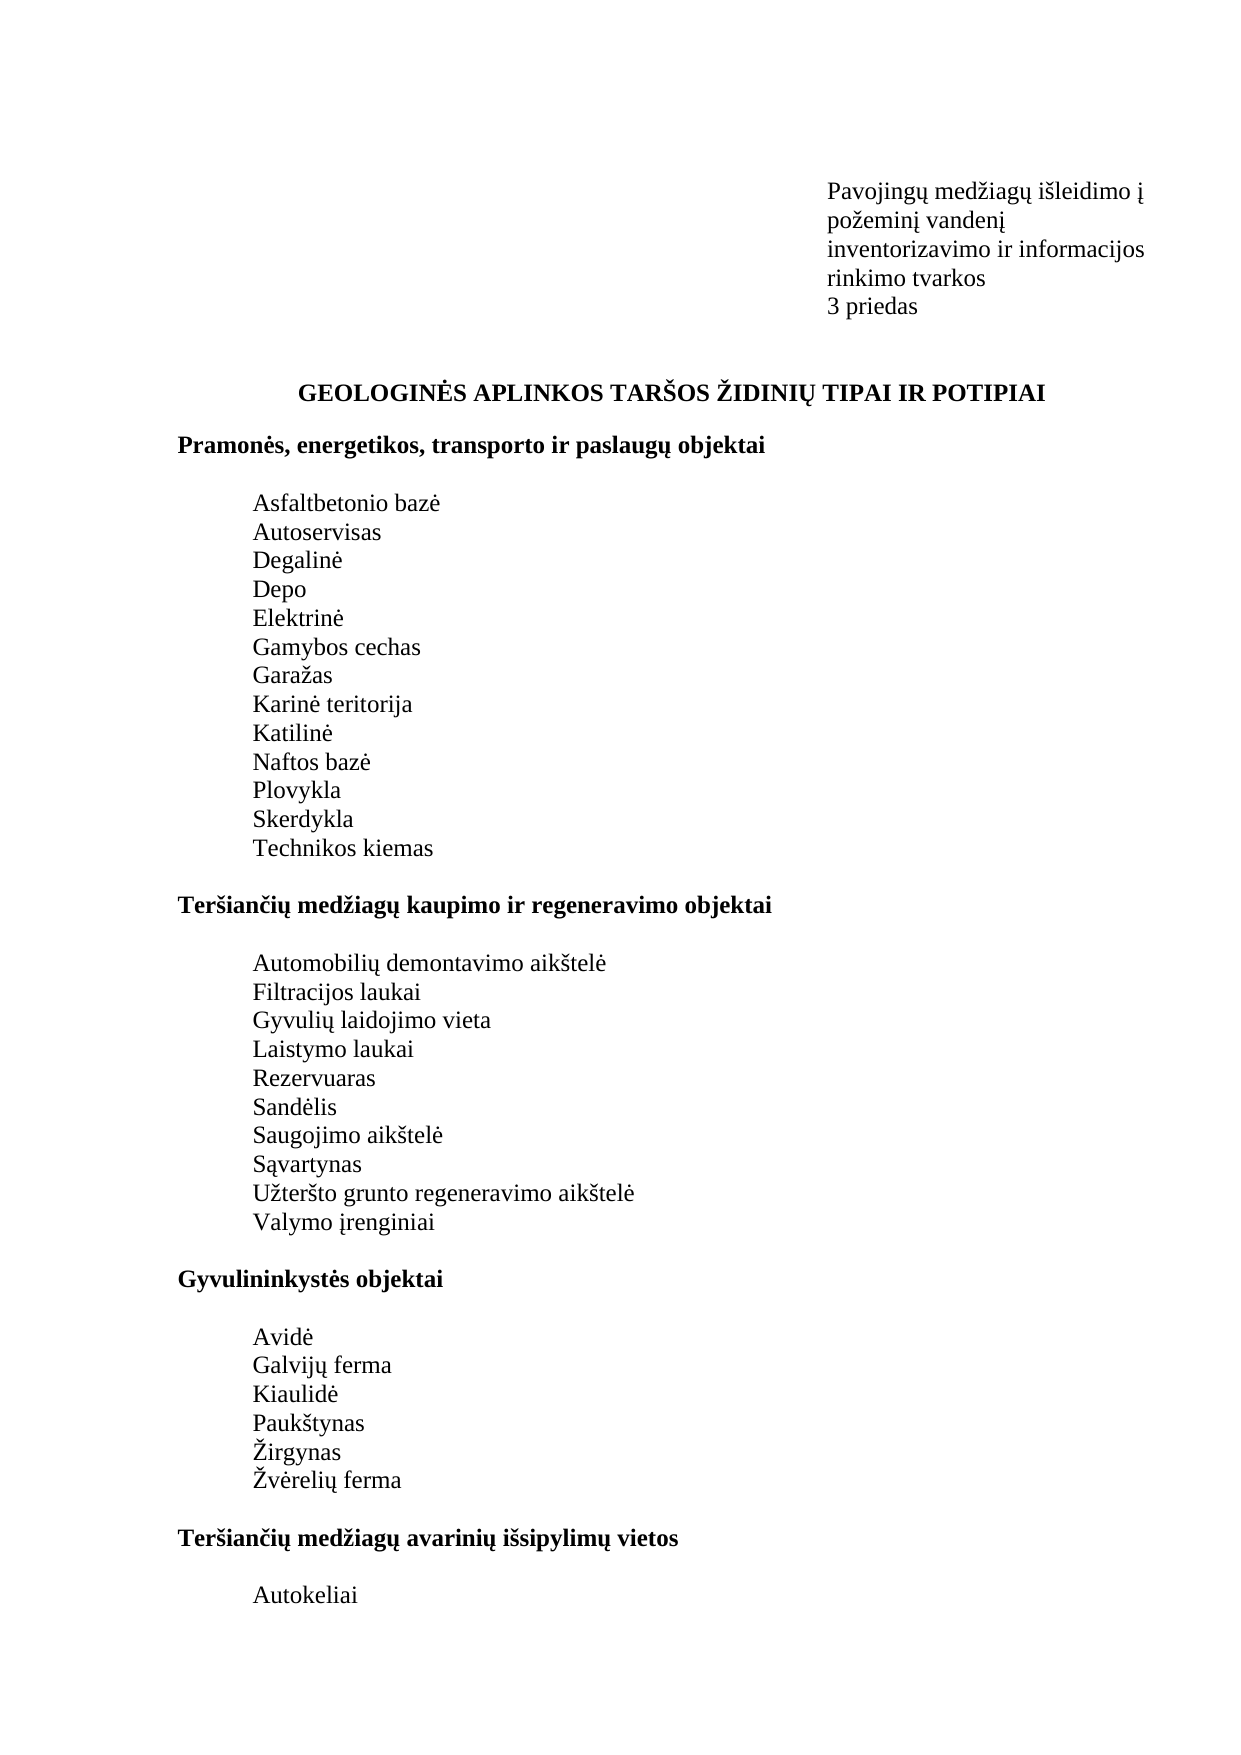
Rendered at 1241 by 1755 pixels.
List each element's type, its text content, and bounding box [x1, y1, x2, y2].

text Garažas [177, 661, 1167, 689]
text Rezervuaras [177, 1063, 1167, 1092]
text Skerdykla [177, 804, 1167, 833]
text GEOLOGINĖS APLINKOS TARŠOS ŽIDINIŲ tipai ir potipiai [177, 378, 1167, 406]
text Teršiančių medžiagų avarinių išsipylimų vietos [177, 1523, 1167, 1552]
text Karinė teritorija [177, 689, 1167, 718]
text Galvijų ferma [177, 1351, 1167, 1379]
text Avidė [177, 1322, 1167, 1351]
text Pavojingų medžiagų išleidimo į požeminį vandenį inventorizavimo ir informacijos rinkimo tvarkos [827, 176, 1167, 291]
text Paukštynas [177, 1408, 1167, 1437]
text 3 priedas [827, 291, 1167, 320]
text Gamybos cechas [177, 632, 1167, 661]
text Technikos kiemas [177, 833, 1167, 862]
text Filtracijos laukai [177, 977, 1167, 1006]
text Teršiančių medžiagų kaupimo ir regeneravimo objektai [177, 891, 1167, 919]
text Sąvartynas [177, 1149, 1167, 1178]
text Automobilių demontavimo aikštelė [177, 948, 1167, 977]
text Elektrinė [177, 603, 1167, 632]
text Asfaltbetonio bazė [177, 488, 1167, 517]
text Autokeliai [177, 1581, 1167, 1609]
text Pramonės, energetikos, transporto ir paslaugų objektai [177, 431, 1167, 459]
text Užteršto grunto regeneravimo aikštelė [177, 1178, 1167, 1207]
text Katilinė [177, 718, 1167, 747]
text Gyvulių laidojimo vieta [177, 1006, 1167, 1034]
text Degalinė [177, 546, 1167, 574]
text Depo [177, 574, 1167, 603]
text Plovykla [177, 776, 1167, 804]
text Valymo įrenginiai [177, 1207, 1167, 1236]
text Kiaulidė [177, 1379, 1167, 1408]
text Naftos bazė [177, 747, 1167, 776]
text Gyvulininkystės objektai [177, 1264, 1167, 1293]
text Sandėlis [177, 1092, 1167, 1121]
text Žirgynas [177, 1437, 1167, 1466]
text Autoservisas [177, 517, 1167, 546]
text Žvėrelių ferma [177, 1466, 1167, 1494]
text Laistymo laukai [177, 1034, 1167, 1063]
text Saugojimo aikštelė [177, 1121, 1167, 1149]
